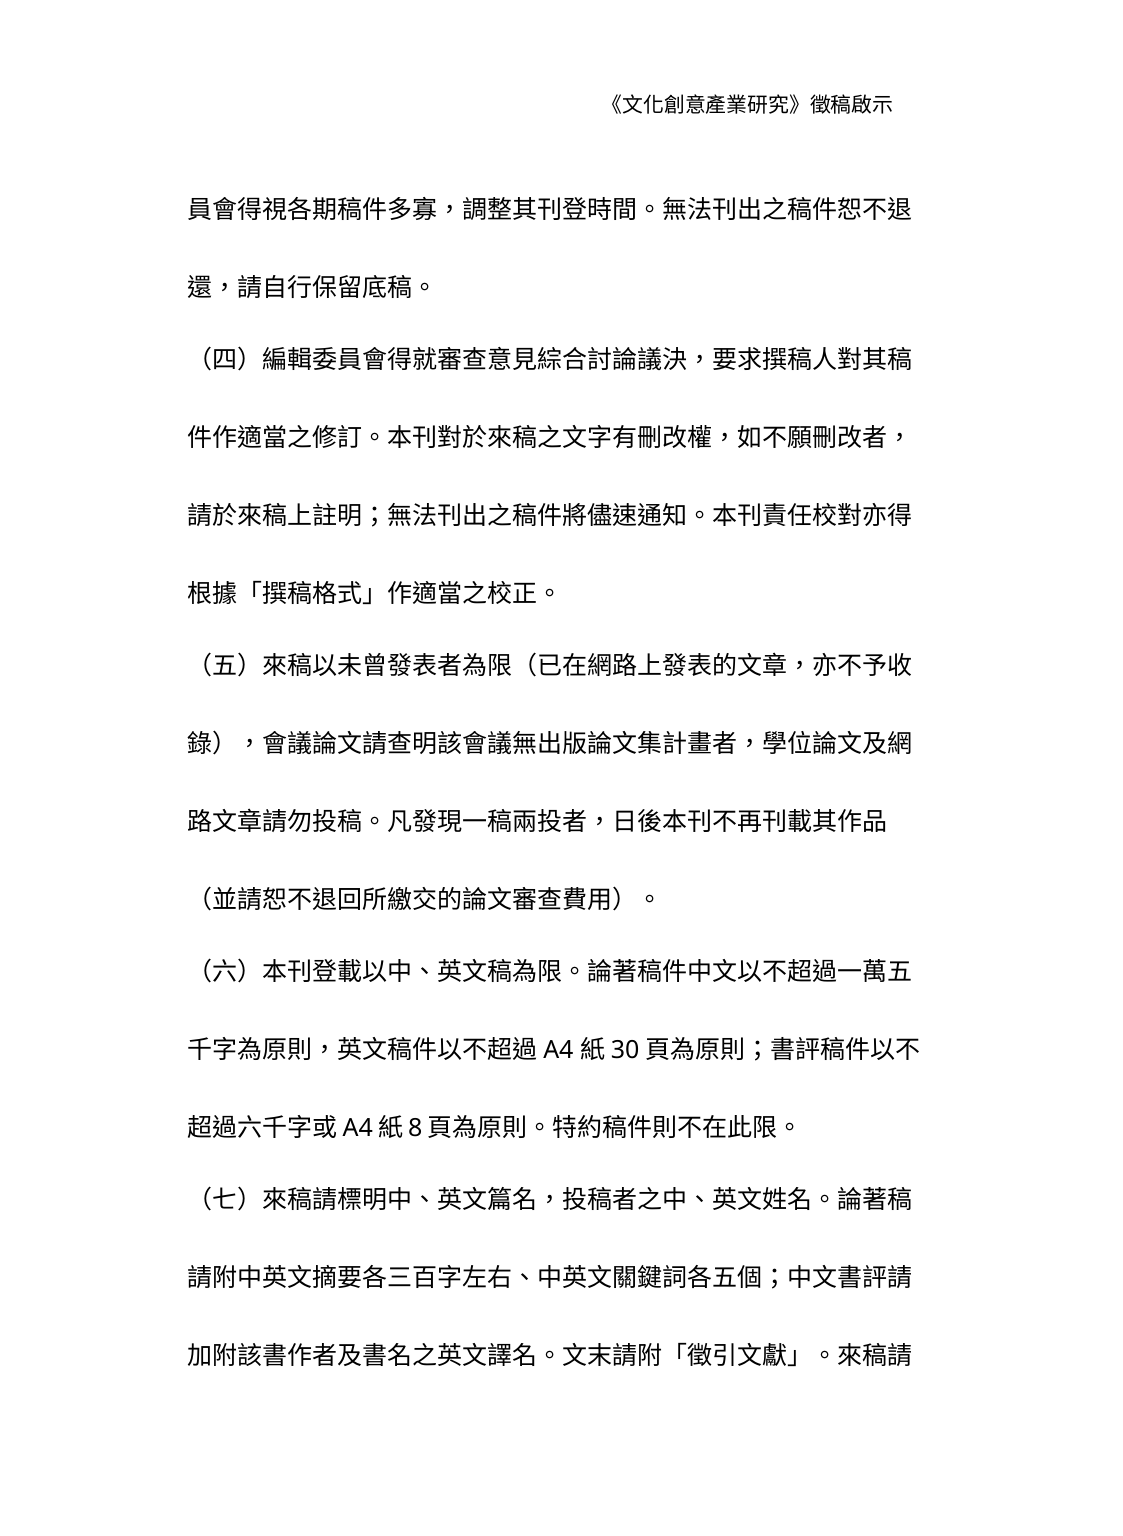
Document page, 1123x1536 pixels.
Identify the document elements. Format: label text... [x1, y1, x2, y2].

text 員會得視各期稿件多寡，調整其刊登時間。無法刊出之稿件恕不退還，請自行保留底稿。 [187, 166, 935, 307]
text （五）來稿以未曾發表者為限（已在網路上發表的文章，亦不予收錄），會議論文請查明該會議無出版論文集計畫者，學位論文及網路文章請勿投稿。凡發現一稿兩投者，日後本刊不再刊載其作品（並請恕不退回所繳交的論文審查費用）。 [187, 622, 935, 919]
text （四）編輯委員會得就審查意見綜合討論議決，要求撰稿人對其稿件作適當之修訂。本刊對於來稿之文字有刪改權，如不願刪改者，請於來稿上註明；無法刊出之稿件將儘速通知。本刊責任校對亦得根據「撰稿格式」作適當之校正。 [187, 316, 935, 613]
text （六）本刊登載以中、英文稿為限。論著稿件中文以不超過一萬五千字為原則，英文稿件以不超過 A4 紙 30 頁為原則；書評稿件以不超過六千字或A4紙8頁為原則。特約稿件則不在此限。 [187, 928, 935, 1146]
text （七）來稿請標明中、英文篇名，投稿者之中、英文姓名。論著稿請附中英文摘要各三百字左右、中英文關鍵詞各五個；中文書評請加附該書作者及書名之英文譯名。文末請附「徵引文獻」。來稿請 [187, 1156, 935, 1374]
